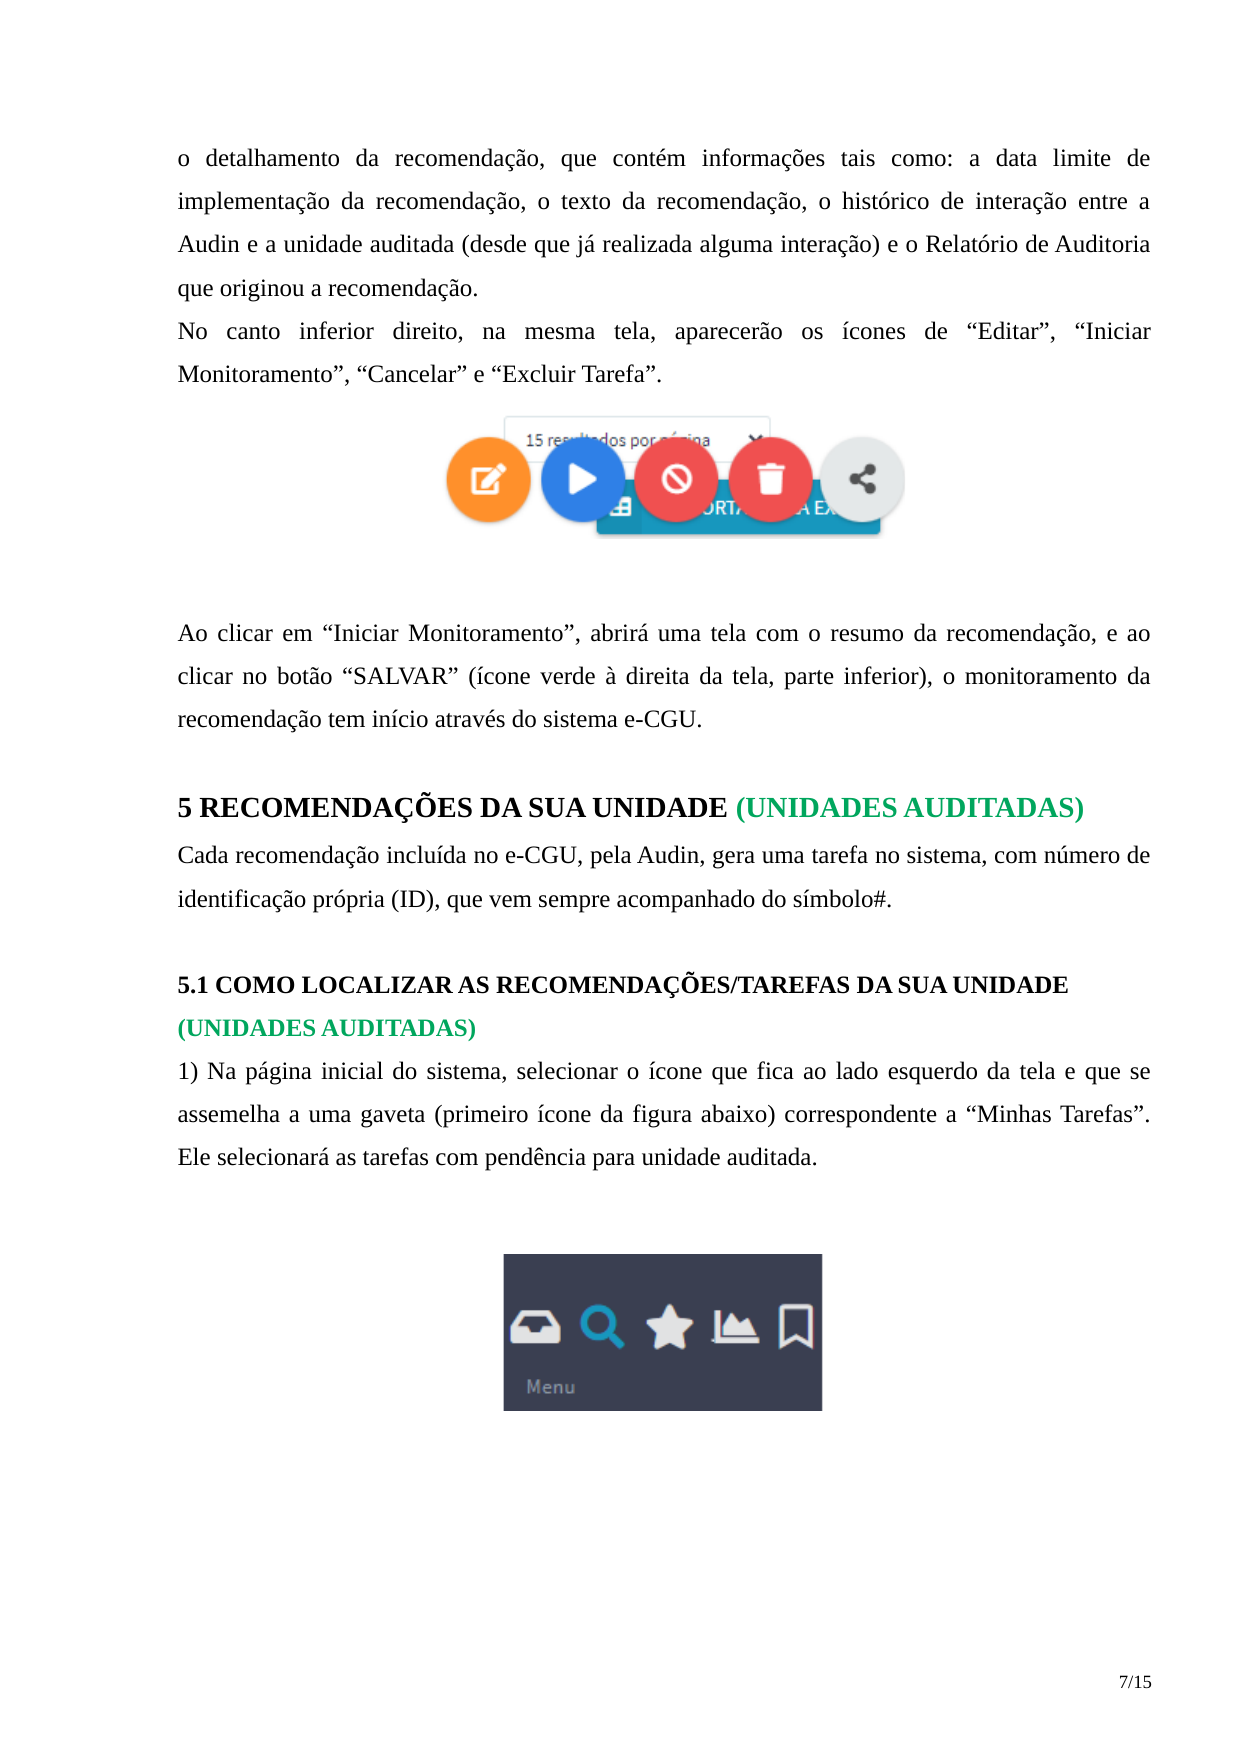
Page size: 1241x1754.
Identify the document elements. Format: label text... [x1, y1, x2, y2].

picture [423, 402, 905, 539]
text o detalhamento da recomendação, que contém informações tais como: a data limite de implementação da recomendação, o texto da recomendação, o histórico de interação entre a Audin e a unidade auditada (desde que já realizada alguma interação) e o Relatório de Auditoria que originou a recomendação. [177, 143, 1152, 301]
text Cada recomendação incluída no e-CGU, pela Audin, gera uma tarefa no sistema, com número de identificação própria (ID), que vem sempre acompanhado do símbolo#. [177, 841, 1152, 912]
subtitle 5 RECOMENDAÇÕES DA SUA UNIDADE (UNIDADES AUDITADAS) [177, 790, 1152, 824]
text Ao clicar em “Iniciar Monitoramento”, abrirá uma tela com o resumo da recomendação, e ao clicar no botão “SALVAR” (ícone verde à direita da tela, parte inferior), o monitoramento da recomendação tem início através do sistema e-CGU. [177, 618, 1152, 733]
picture [503, 1254, 824, 1411]
subtitle 5.1 COMO LOCALIZAR AS RECOMENDAÇÕES/TAREFAS DA SUA UNIDADE (UNIDADES AUDITADAS) [177, 970, 1152, 1042]
text 1) Na página inicial do sistema, selecionar o ícone que fica ao lado esquerdo da tela e que se assemelha a uma gaveta (primeiro ícone da figura abaixo) correspondente a “Minhas Tarefas”. Ele selecionará as tarefas com pendência para unidade auditada. [177, 1056, 1152, 1171]
text No canto inferior direito, na mesma tela, aparecerão os ícones de “Editar”, “Iniciar Monitoramento”, “Cancelar” e “Excluir Tarefa”. [177, 316, 1152, 388]
